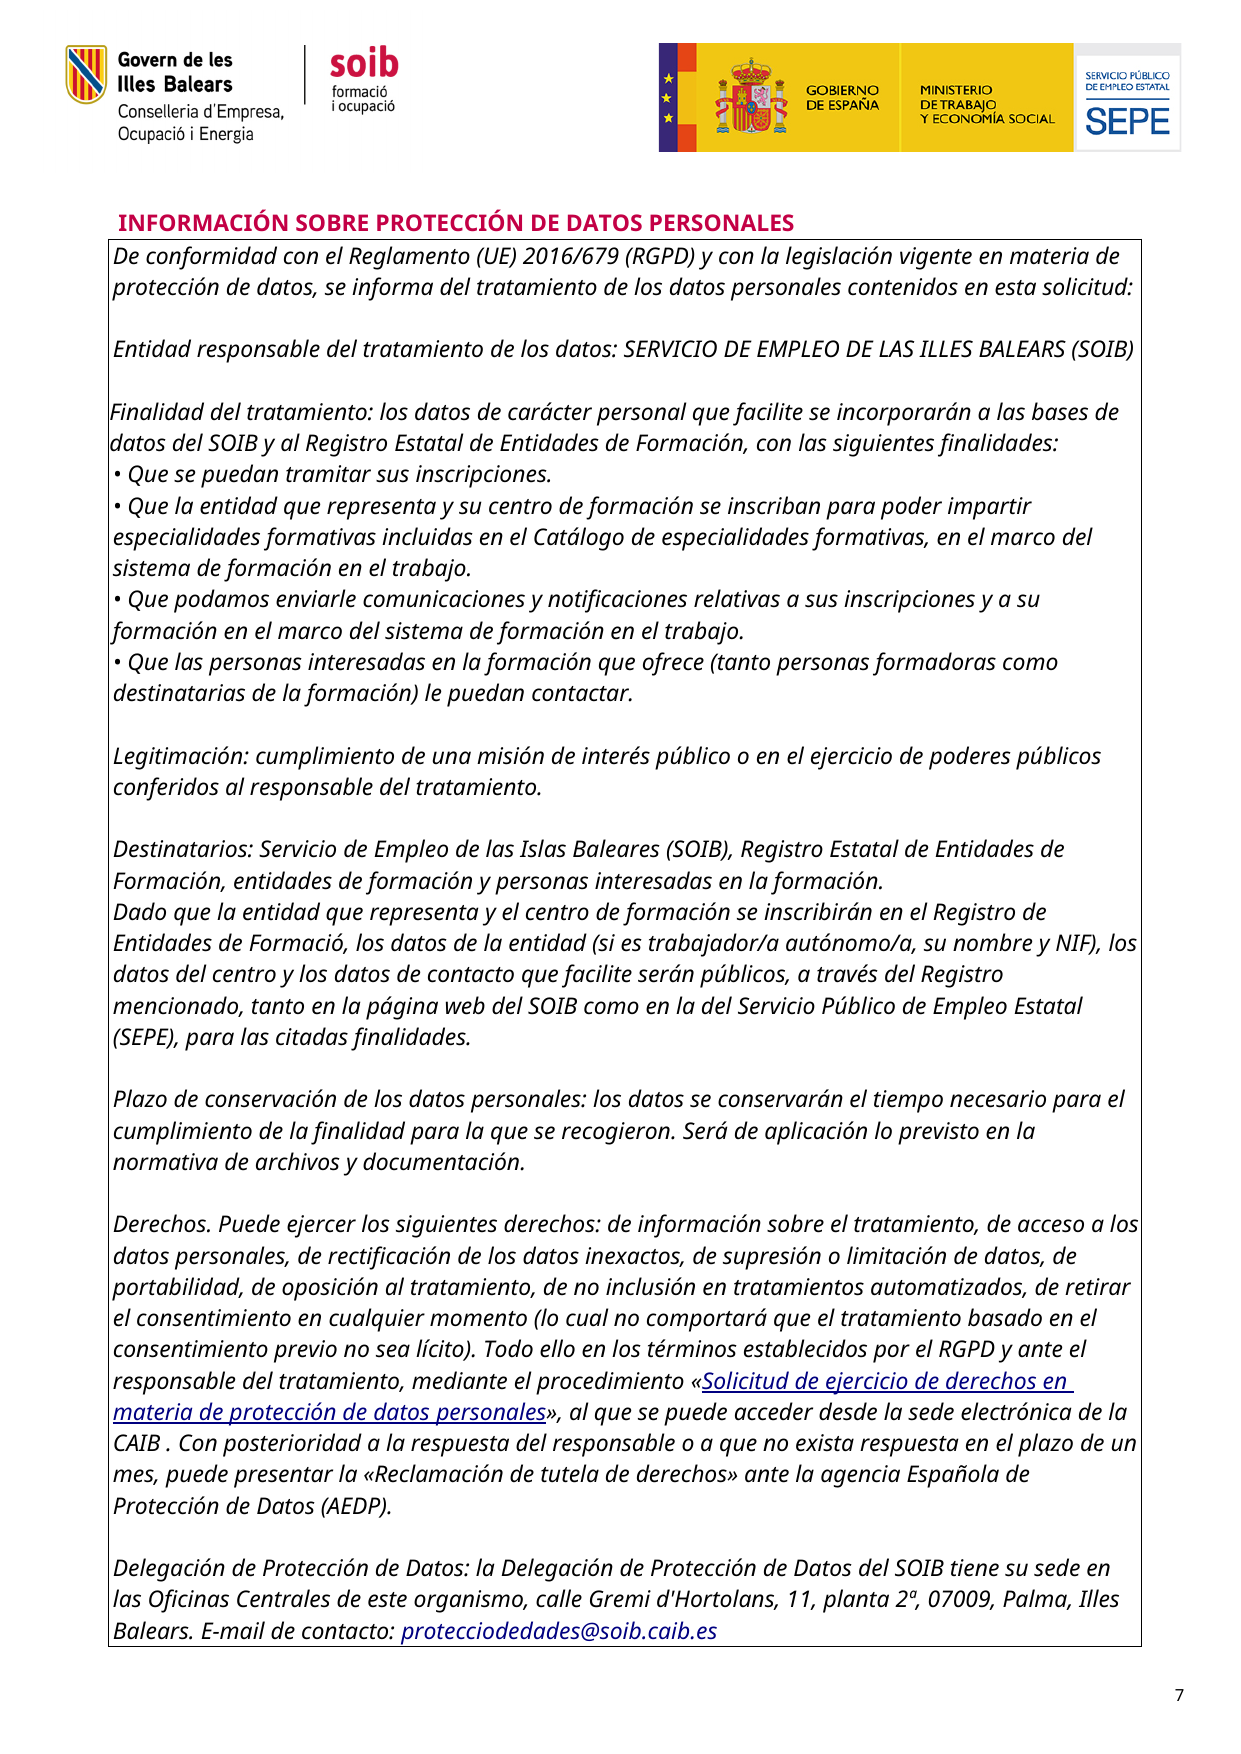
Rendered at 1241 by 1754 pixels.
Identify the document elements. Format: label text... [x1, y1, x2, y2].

table_header De conformidad con el Reglamento (UE) 2016/679 (RGPD) y con la legislación vigente en materia de protección de datos, se informa del tratamiento de los datos personales contenidos en esta solicitud: Entidad responsable del tratamiento de los datos: SERVICIO DE EMPLEO DE LAS ILLES BALEARS (SOIB) Finalidad del tratamiento: los datos de carácter personal que facilite se incorporarán a las bases de datos del SOIB y al Registro Estatal de Entidades de Formación, con las siguientes finalidades: • Que se puedan tramitar sus inscripciones. • Que la entidad que representa y su centro de formación se inscriban para poder impartir especialidades formativas incluidas en el Catálogo de especialidades formativas, en el marco del sistema de formación en el trabajo. • Que podamos enviarle comunicaciones y notificaciones relativas a sus inscripciones y a su formación en el marco del sistema de formación en el trabajo. • Que las personas interesadas en la formación que ofrece (tanto personas formadoras como destinatarias de la formación) le puedan contactar. Legitimación: cumplimiento de una misión de interés público o en el ejercicio de poderes públicos conferidos al responsable del tratamiento. Destinatarios: Servicio de Empleo de las Islas Baleares (SOIB), Registro Estatal de Entidades de Formación, entidades de formación y personas interesadas en la formación. Dado que la entidad que representa y el centro de formación se inscribirán en el Registro de Entidades de Formació, los datos de la entidad (si es trabajador/a autónomo/a, su nombre y NIF), los datos del centro y los datos de contacto que facilite serán públicos, a través del Registro mencionado, tanto en la página web del SOIB como en la del Servicio Público de Empleo Estatal (SEPE), para las citadas finalidades. Plazo de conservación de los datos personales: los datos se conservarán el tiempo necesario para el cumplimiento de la finalidad para la que se recogieron. Será de aplicación lo previsto en la normativa de archivos y documentación. Derechos. Puede ejercer los siguientes derechos: de información sobre el tratamiento, de acceso a los datos personales, de rectificación de los datos inexactos, de supresión o limitación de datos, de portabilidad, de oposición al tratamiento, de no inclusión en tratamientos automatizados, de retirar el consentimiento en cualquier momento (lo cual no comportará que el tratamiento basado en el consentimiento previo no sea lícito). Todo ello en los términos establecidos por el RGPD y ante el responsable del tratamiento, mediante el procedimiento «Solicitud de ejercicio de derechos en materia de protección de datos personales», al que se puede acceder desde la sede electrónica de la CAIB . Con posterioridad a la respuesta del responsable o a que no exista respuesta en el plazo de un mes, puede presentar la «Reclamación de tutela de derechos» ante la agencia Española de Protección de Datos (AEDP). Delegación de Protección de Datos: la Delegación de Protección de Datos del SOIB tiene su sede en las Oficinas Centrales de este organismo, calle Gremi d'Hortolans, 11, planta 2ª, 07009, Palma, Illes Balears. E-mail de contacto: protecciodedades@soib.caib.es [109, 240, 1141, 1646]
picture [32, 10, 423, 173]
text INFORMACIÓN SOBRE PROTECCIÓN DE DATOS PERSONALES [118, 207, 1184, 238]
picture [658, 43, 1182, 152]
